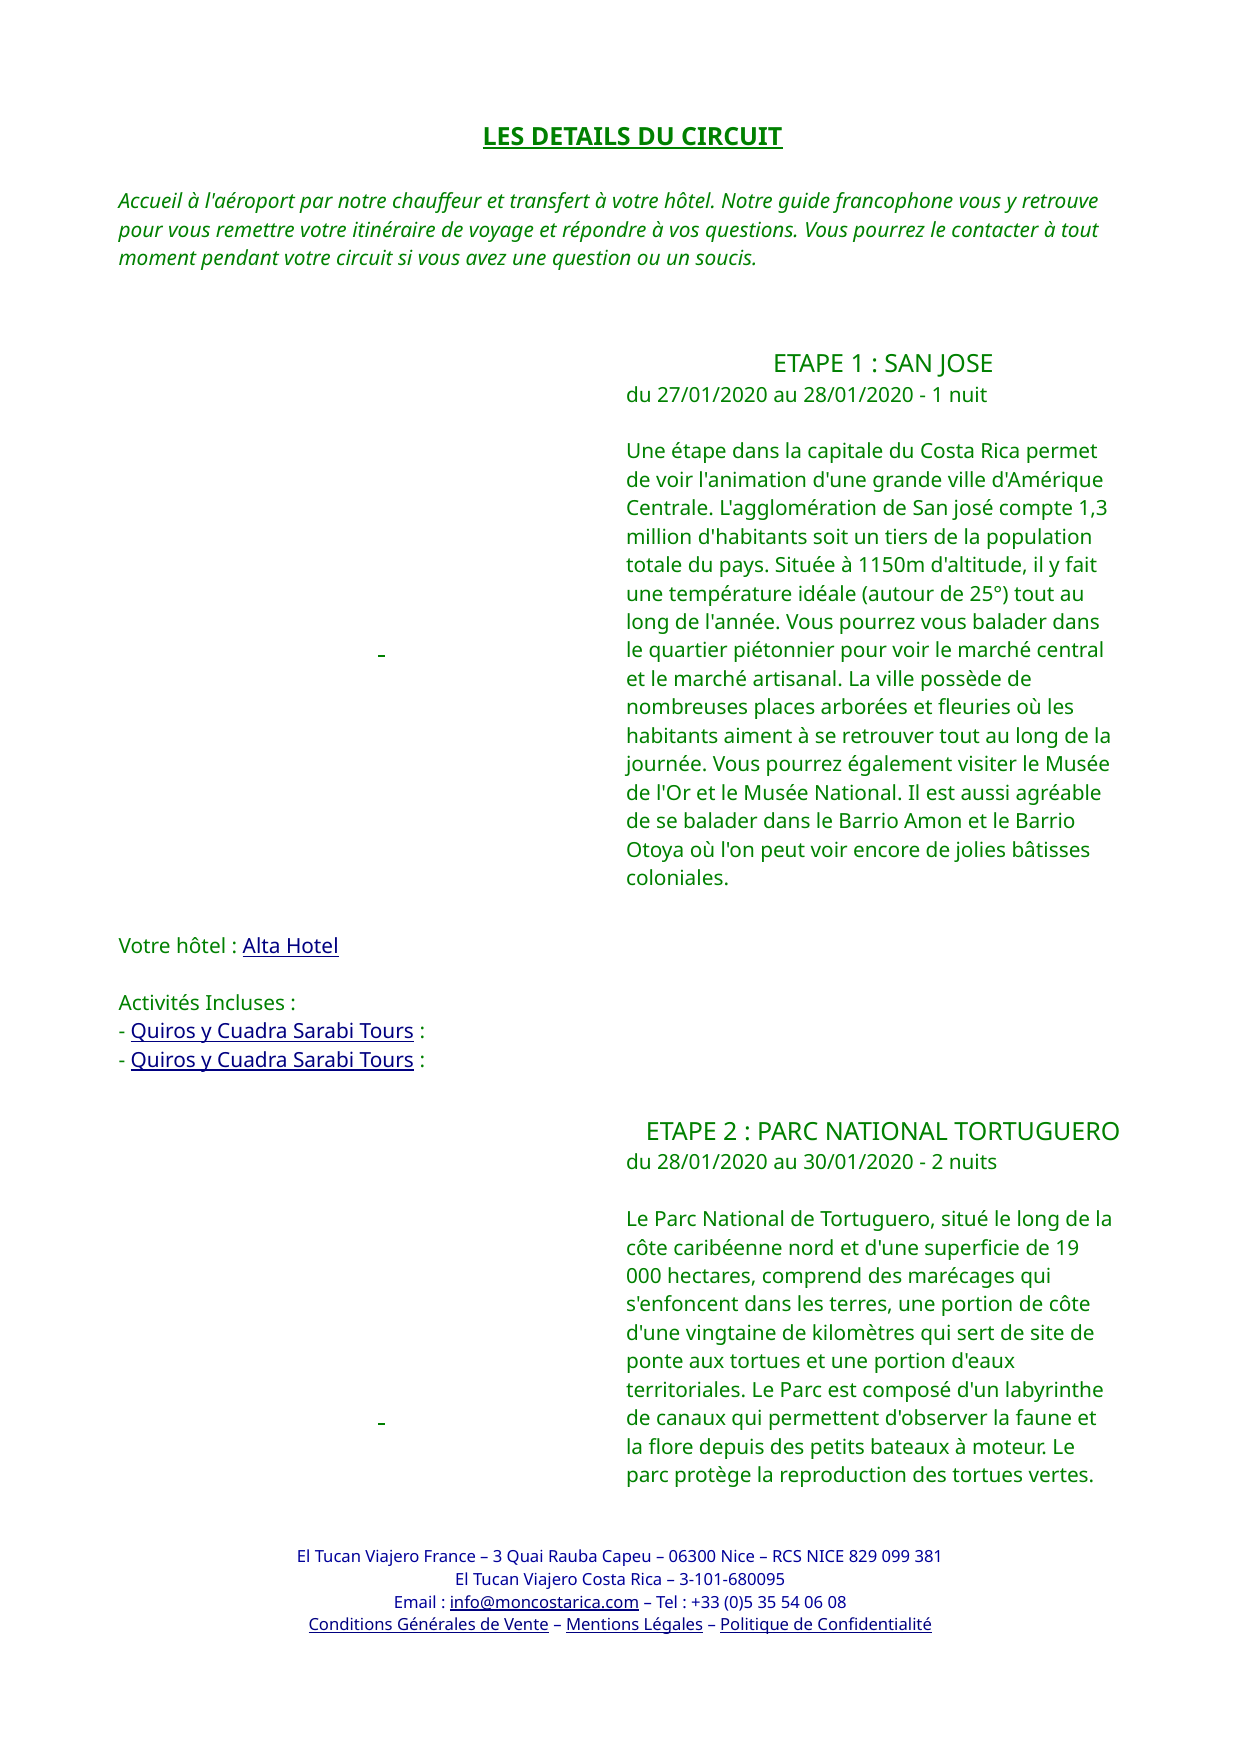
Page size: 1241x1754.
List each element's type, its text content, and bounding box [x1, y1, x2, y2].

text - Quiros y Cuadra Sarabi Tours : [118, 1017, 1122, 1045]
table_header [118, 340, 620, 897]
text LES DETAILS DU CIRCUIT [118, 118, 1146, 152]
table_header ETAPE 2 : PARC NATIONAL TORTUGUERO du 28/01/2020 au 30/01/2020 - 2 nuits Le Parc National de Tortuguero, situé le long de la côte caribéenne nord et d'une superficie de 19 000 hectares, comprend des marécages qui s'enfoncent dans les terres, une portion de côte d'une vingtaine de kilomètres qui sert de site de ponte aux tortues et une portion d'eaux territoriales. Le Parc est composé d'un labyrinthe de canaux qui permettent d'observer la faune et la flore depuis des petits bateaux à moteur. Le parc protège la reproduction des tortues vertes. [620, 1108, 1122, 1494]
table_header ETAPE 1 : SAN JOSE du 27/01/2020 au 28/01/2020 - 1 nuit Une étape dans la capitale du Costa Rica permet de voir l'animation d'une grande ville d'Amérique Centrale. L'agglomération de San josé compte 1,3 million d'habitants soit un tiers de la population totale du pays. Située à 1150m d'altitude, il y fait une température idéale (autour de 25°) tout au long de l'année. Vous pourrez vous balader dans le quartier piétonnier pour voir le marché central et le marché artisanal. La ville possède de nombreuses places arborées et fleuries où les habitants aiment à se retrouver tout au long de la journée. Vous pourrez également visiter le Musée de l'Or et le Musée National. Il est aussi agréable de se balader dans le Barrio Amon et le Barrio Otoya où l'on peut voir encore de jolies bâtisses coloniales. [620, 340, 1122, 897]
table_header [118, 1108, 620, 1494]
text - Quiros y Cuadra Sarabi Tours : [118, 1045, 1122, 1073]
text Votre hôtel : Alta Hotel [118, 931, 1122, 960]
text Activités Incluses : [118, 988, 1122, 1017]
text Accueil à l'aéroport par notre chauffeur et transfert à votre hôtel. Notre guide francophone vous y retrouve pour vous remettre votre itinéraire de voyage et répondre à vos questions. Vous pourrez le contacter à tout moment pendant votre circuit si vous avez une question ou un soucis. [118, 186, 1146, 272]
